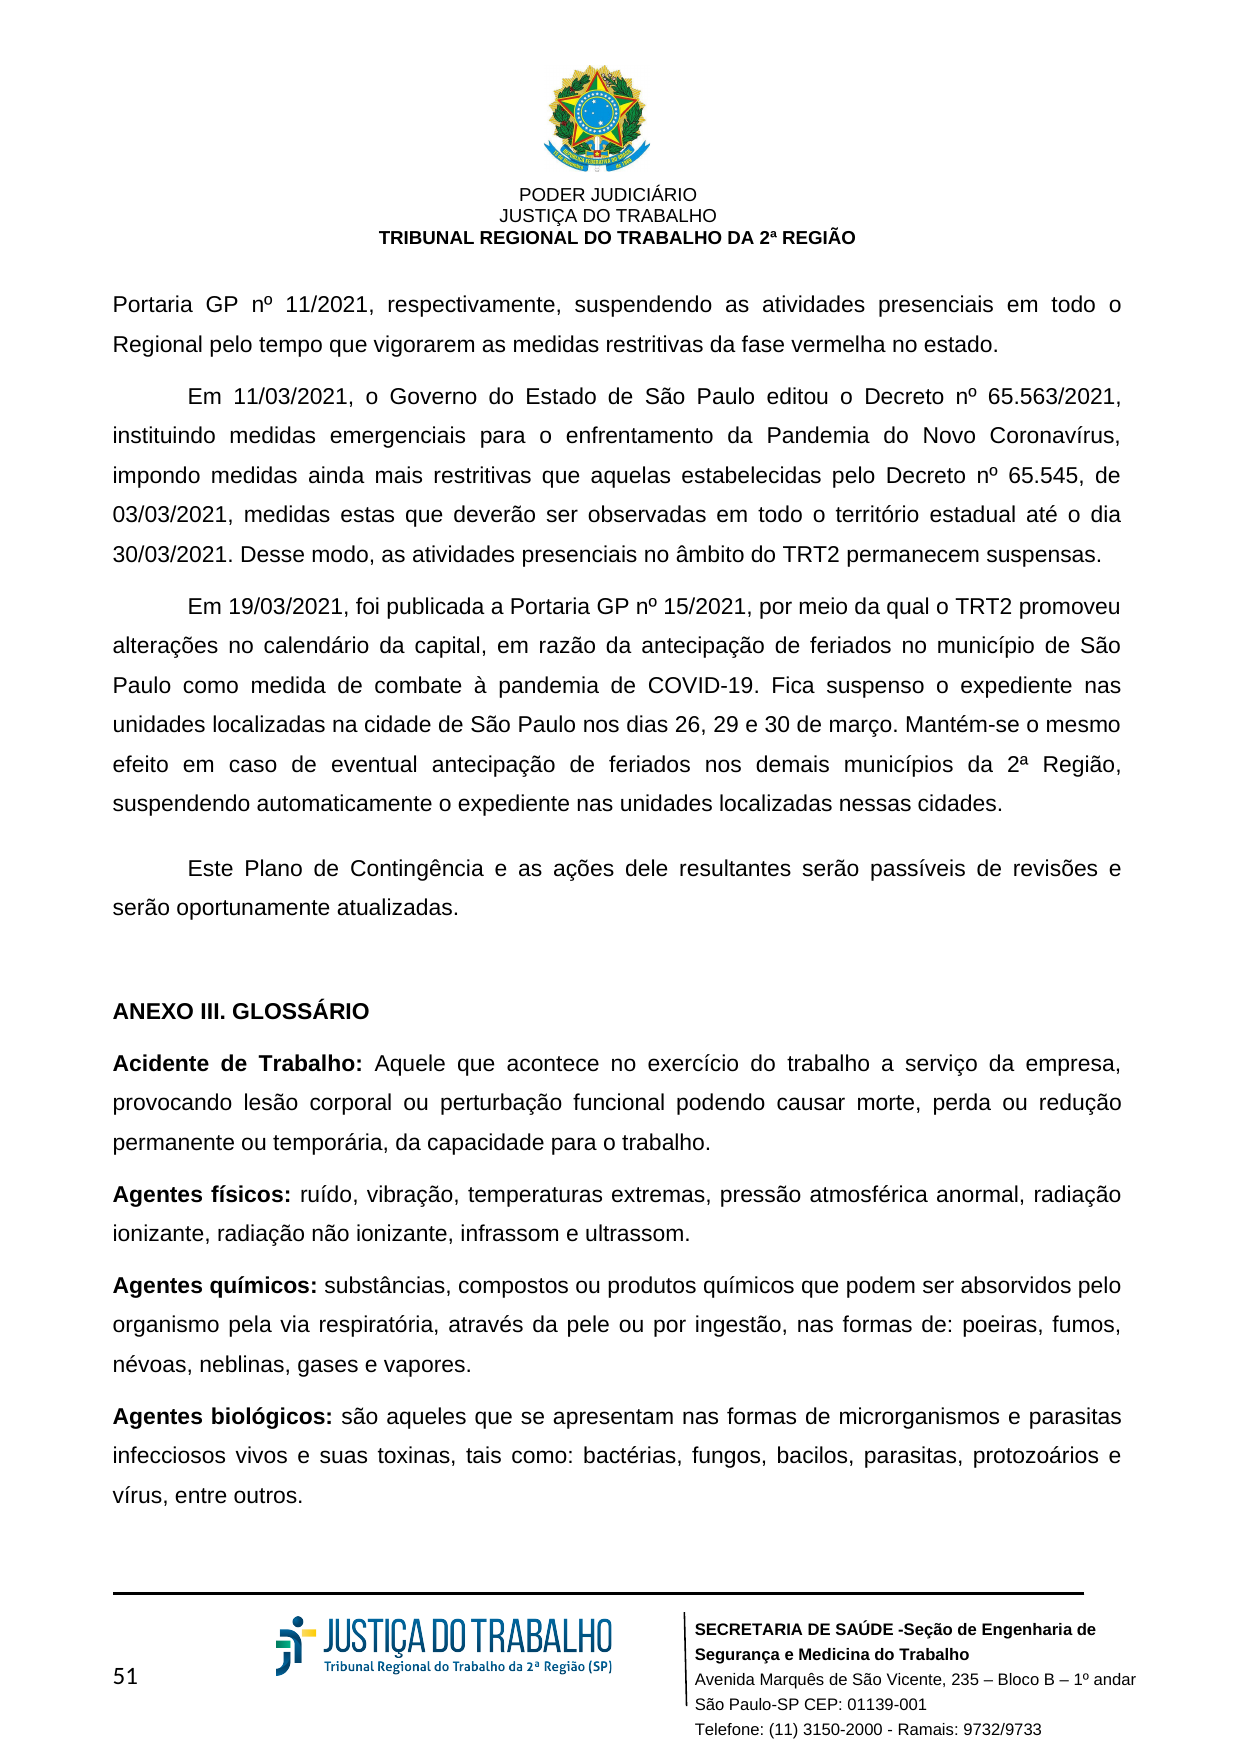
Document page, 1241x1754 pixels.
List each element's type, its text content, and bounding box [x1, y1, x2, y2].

text Agentes químicos: substâncias, compostos ou produtos químicos que podem ser absorvidos pelo organismo pela via respiratória, através da pele ou por ingestão, nas formas de: poeiras, fumos, névoas, neblinas, gases e vapores. [112, 1272, 1122, 1377]
text Em 19/03/2021, foi publicada a Portaria GP nº 15/2021, por meio da qual o TRT2 promoveu alterações no calendário da capital, em razão da antecipação de feriados no município de São Paulo como medida de combate à pandemia de COVID-19. Fica suspenso o expediente nas unidades localizadas na cidade de São Paulo nos dias 26, 29 e 30 de março. Mantém-se o mesmo efeito em caso de eventual antecipação de feriados nos demais municípios da 2ª Região, suspendendo automaticamente o expediente nas unidades localizadas nessas cidades. [112, 593, 1122, 816]
text Em 11/03/2021, o Governo do Estado de São Paulo editou o Decreto nº 65.563/2021, instituindo medidas emergenciais para o enfrentamento da Pandemia do Novo Coronavírus, impondo medidas ainda mais restritivas que aquelas estabelecidas pelo Decreto nº 65.545, de 03/03/2021, medidas estas que deverão ser observadas em todo o território estadual até o dia 30/03/2021. Desse modo, as atividades presenciais no âmbito do TRT2 permanecem suspensas. [112, 383, 1122, 567]
picture [543, 65, 650, 172]
text Este Plano de Contingência e as ações dele resultantes serão passíveis de revisões e serão oportunamente atualizadas. [112, 854, 1122, 920]
text Agentes físicos: ruído, vibração, temperaturas extremas, pressão atmosférica anormal, radiação ionizante, radiação não ionizante, infrassom e ultrassom. [112, 1181, 1122, 1246]
text Acidente de Trabalho: Aquele que acontece no exercício do trabalho a serviço da empresa, provocando lesão corporal ou perturbação funcional podendo causar morte, perda ou redução permanente ou temporária, da capacidade para o trabalho. [112, 1050, 1122, 1155]
text Agentes biológicos: são aqueles que se apresentam nas formas de microrganismos e parasitas infecciosos vivos e suas toxinas, tais como: bactérias, fungos, bacilos, parasitas, protozoários e vírus, entre outros. [112, 1403, 1122, 1508]
picture [276, 1616, 612, 1676]
subtitle ANEXO III. GLOSSÁRIO [112, 998, 1122, 1024]
text Portaria GP nº 11/2021, respectivamente, suspendendo as atividades presenciais em todo o Regional pelo tempo que vigorarem as medidas restritivas da fase vermelha no estado. [112, 291, 1122, 357]
